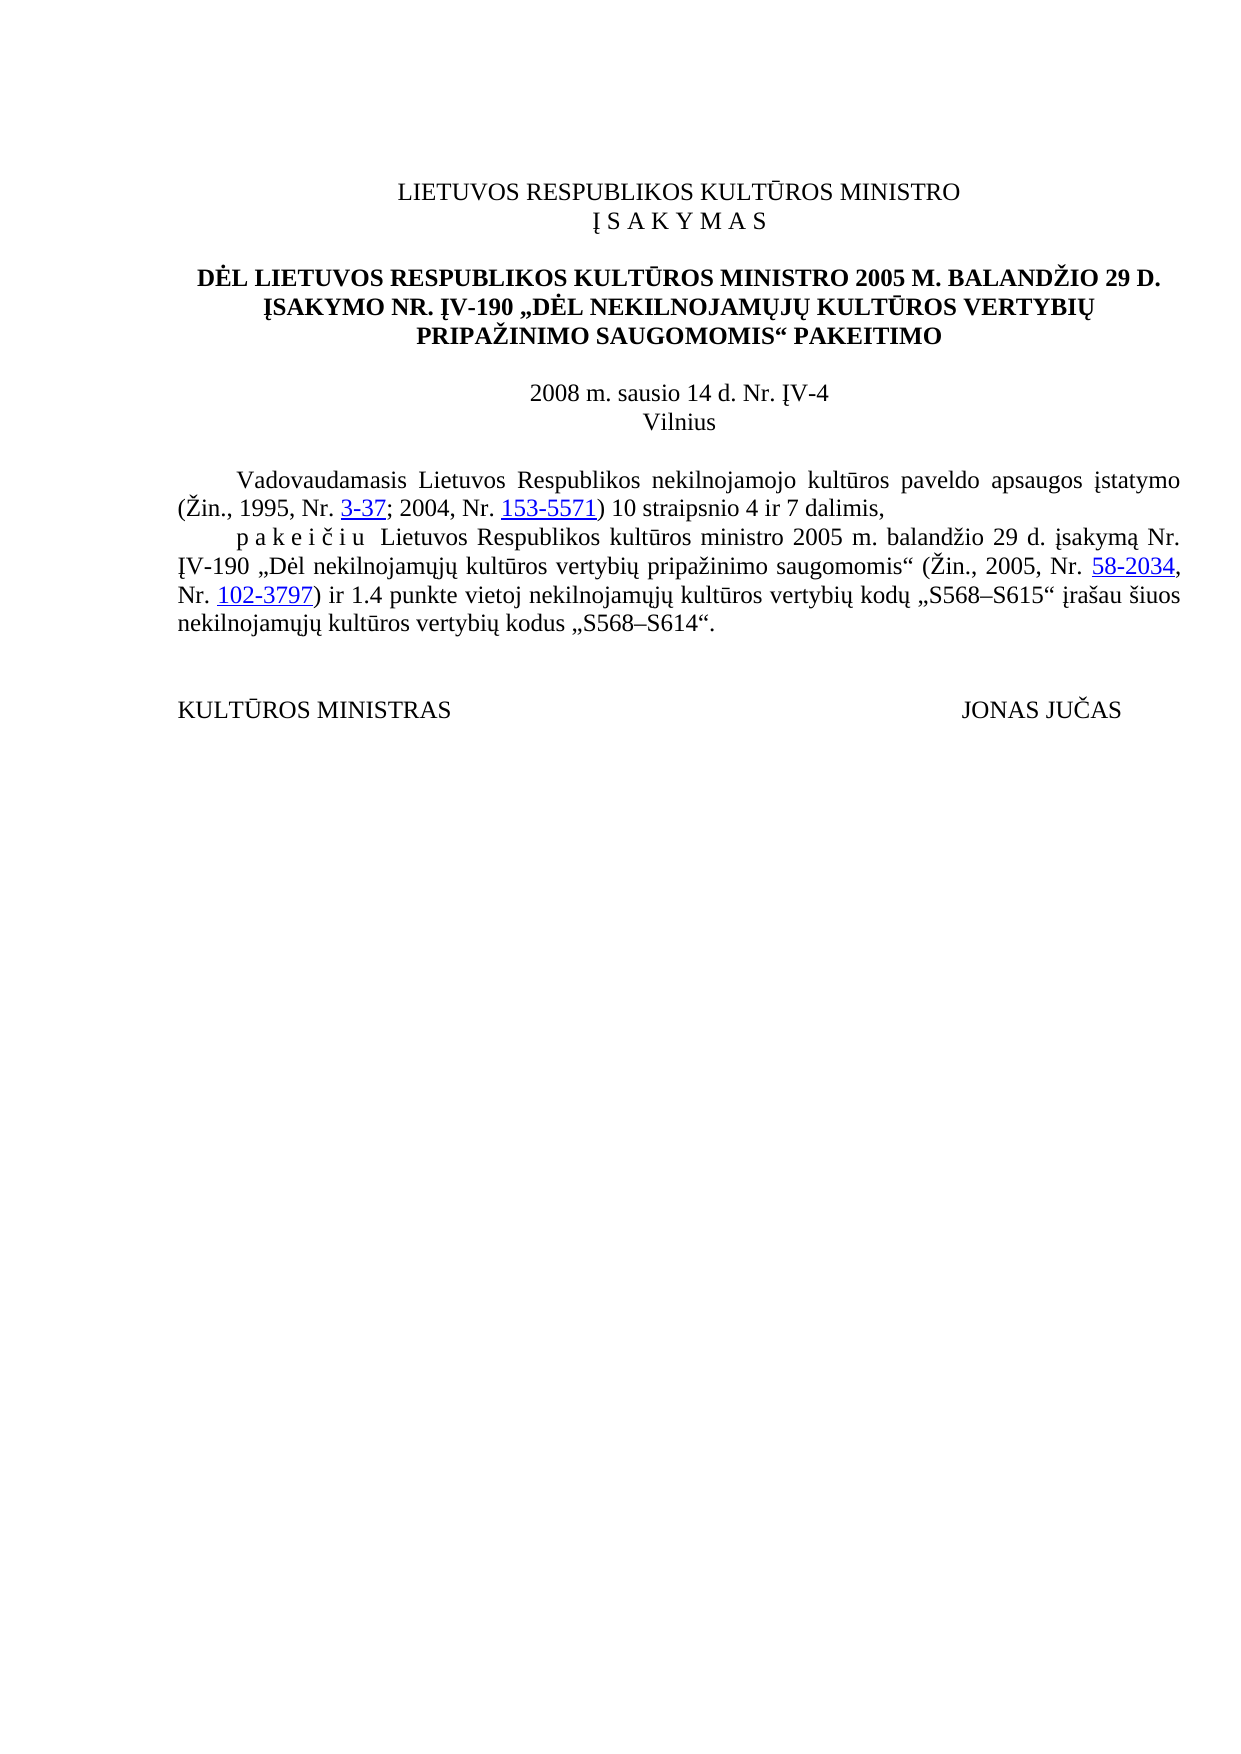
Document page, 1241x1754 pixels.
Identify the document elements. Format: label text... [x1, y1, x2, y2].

text KULTŪROS MINISTRAS JONAS JUČAS [177, 695, 1181, 723]
text Vilnius [177, 407, 1181, 436]
text DĖL LIETUVOS RESPUBLIKOS KULTŪROS MINISTRO 2005 M. BALANDŽIO 29 D. ĮSAKYMO NR. ĮV-190 „DĖL NEKILNOJAMŲJŲ KULTŪROS VERTYBIŲ PRIPAŽINIMO SAUGOMOMIS“ PAKEITIMO [177, 263, 1181, 350]
text ĮSAKYMAS [177, 206, 1181, 235]
text 2008 m. sausio 14 d. Nr. ĮV-4 [177, 378, 1181, 407]
text Vadovaudamasis Lietuvos Respublikos nekilnojamojo kultūros paveldo apsaugos įstatymo (Žin., 1995, Nr. 3-37; 2004, Nr. 153-5571) 10 straipsnio 4 ir 7 dalimis, [177, 465, 1181, 522]
text LIETUVOS RESPUBLIKOS KULTŪROS MINISTRO [177, 177, 1181, 206]
text pakeičiu Lietuvos Respublikos kultūros ministro 2005 m. balandžio 29 d. įsakymą Nr. ĮV-190 „Dėl nekilnojamųjų kultūros vertybių pripažinimo saugomomis“ (Žin., 2005, Nr. 58-2034, Nr. 102-3797) ir 1.4 punkte vietoj nekilnojamųjų kultūros vertybių kodų „S568–S615“ įrašau šiuos nekilnojamųjų kultūros vertybių kodus „S568–S614“. [177, 522, 1181, 637]
